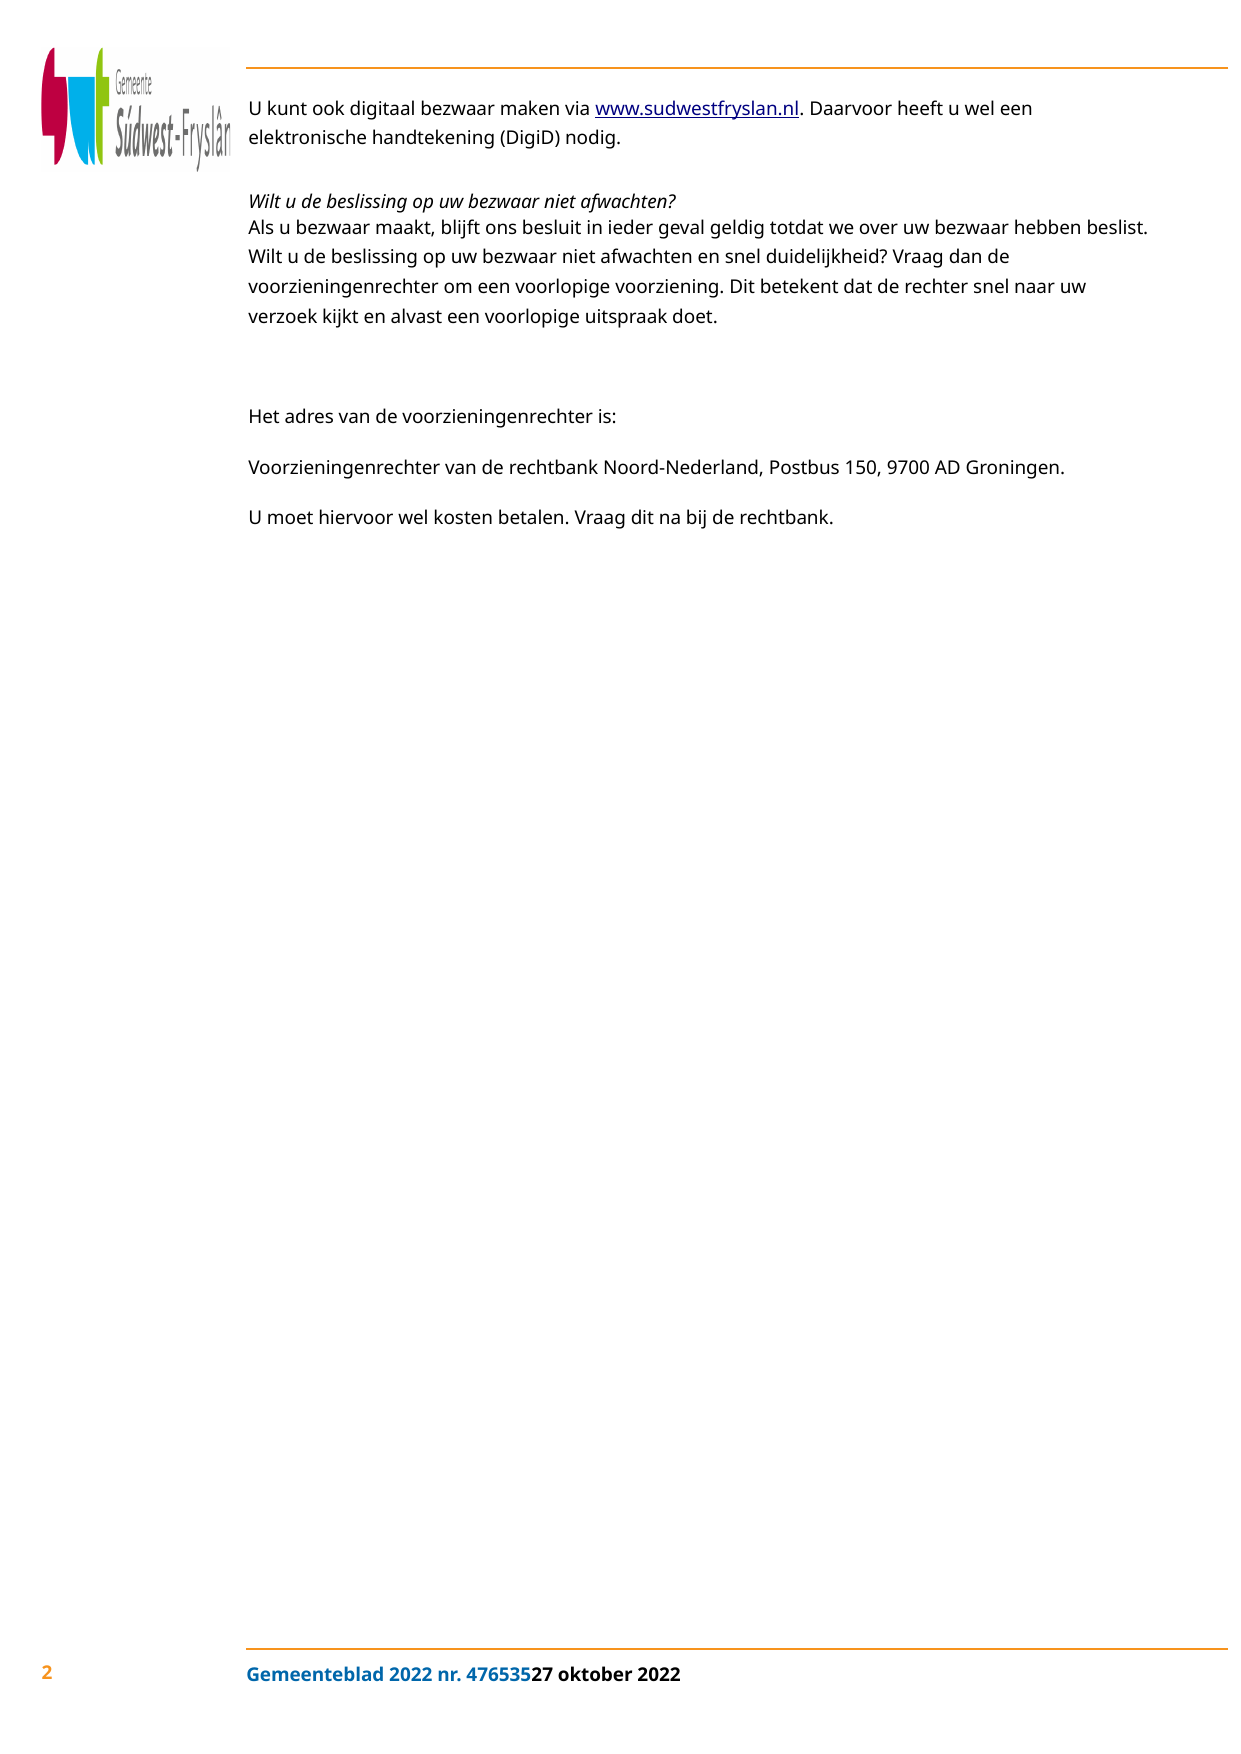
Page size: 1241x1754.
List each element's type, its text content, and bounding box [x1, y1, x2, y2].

text U kunt ook digitaal bezwaar maken via www.sudwestfryslan.nl. Daarvoor heeft u wel een elektronische handtekening (DigiD) nodig. [248, 95, 1152, 150]
text Wilt u de beslissing op uw bezwaar niet afwachten? [248, 188, 1152, 214]
picture [41, 47, 231, 172]
text Als u bezwaar maakt, blijft ons besluit in ieder geval geldig totdat we over uw bezwaar hebben beslist. Wilt u de beslissing op uw bezwaar niet afwachten en snel duidelijkheid? Vraag dan de voorzieningenrechter om een voorlopige voorziening. Dit betekent dat de rechter snel naar uw verzoek kijkt en alvast een voorlopige uitspraak doet. [248, 214, 1152, 328]
text Het adres van de voorzieningenrechter is: [248, 404, 1152, 429]
text Voorzieningenrechter van de rechtbank Noord-Nederland, Postbus 150, 9700 AD Groningen. [248, 454, 1152, 480]
text U moet hiervoor wel kosten betalen. Vraag dit na bij de rechtbank. [248, 504, 1152, 530]
